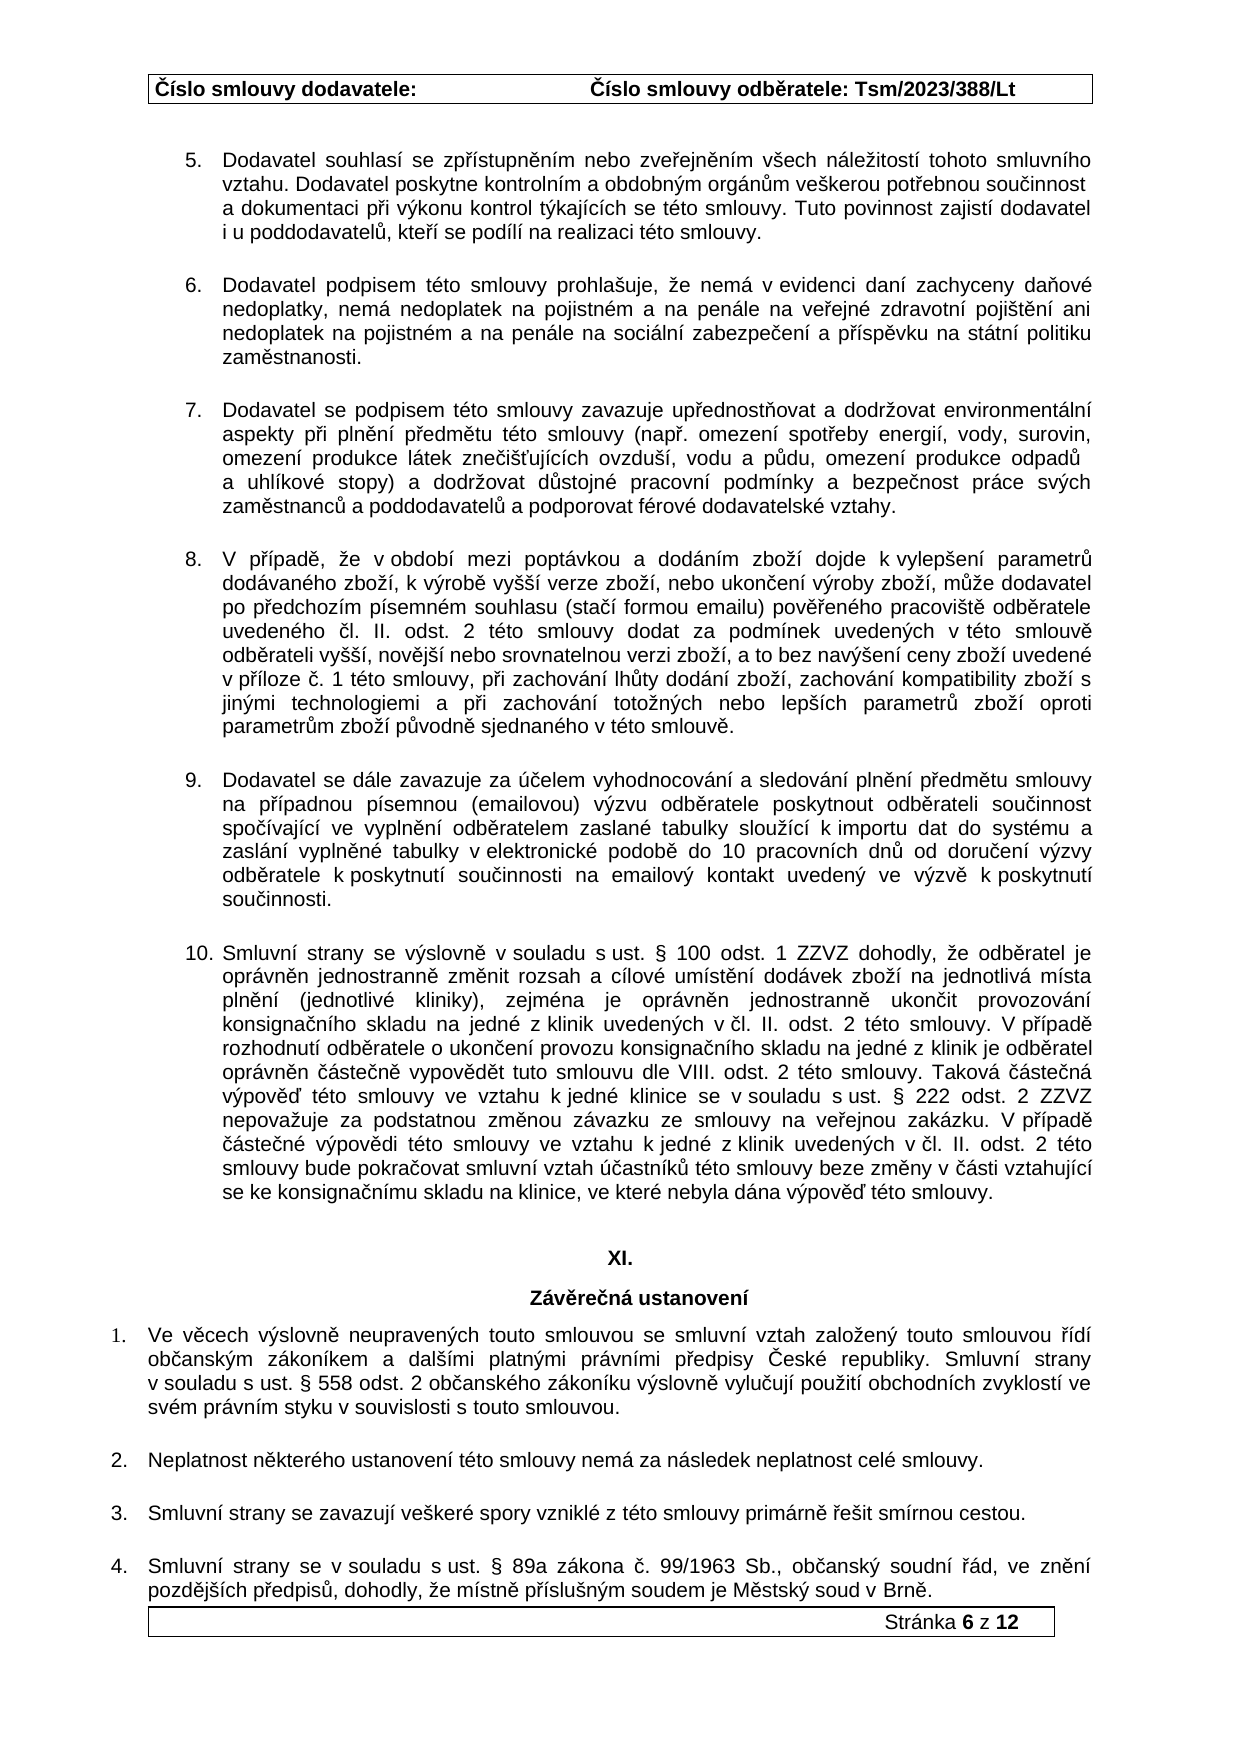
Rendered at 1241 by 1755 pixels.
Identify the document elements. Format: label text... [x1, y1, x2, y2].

list V případě, že v období mezi poptávkou a dodáním zboží dojde k vylepšení parametrů dodávaného zboží, k výrobě vyšší verze zboží, nebo ukončení výroby zboží, může dodavatel po předchozím písemném souhlasu (stačí formou emailu) pověřeného pracoviště odběratele uvedeného čl. II. odst. 2 této smlouvy dodat za podmínek uvedených v této smlouvě odběrateli vyšší, novější nebo srovnatelnou verzi zboží, a to bez navýšení ceny zboží uvedené v příloze č. 1 této smlouvy, při zachování lhůty dodání zboží, zachování kompatibility zboží s jinými technologiemi a při zachování totožných nebo lepších parametrů zboží oproti parametrům zboží původně sjednaného v této smlouvě. [185, 547, 1093, 738]
list Ve věcech výslovně neupravených touto smlouvou se smluvní vztah založený touto smlouvou řídí občanským zákoníkem a dalšími platnými právními předpisy České republiky. Smluvní strany v souladu s ust. § 558 odst. 2 občanského zákoníku výslovně vylučují použití obchodních zvyklostí ve svém právním styku v souvislosti s touto smlouvou. [111, 1323, 1093, 1419]
list Neplatnost některého ustanovení této smlouvy nemá za následek neplatnost celé smlouvy. [111, 1448, 1093, 1472]
list Dodavatel souhlasí se zpřístupněním nebo zveřejněním všech náležitostí tohoto smluvního vztahu. Dodavatel poskytne kontrolním a obdobným orgánům veškerou potřebnou součinnost a dokumentaci při výkonu kontrol týkajících se této smlouvy. Tuto povinnost zajistí dodavatel i u poddodavatelů, kteří se podílí na realizaci této smlouvy. [185, 148, 1093, 243]
list Dodavatel podpisem této smlouvy prohlašuje, že nemá v evidenci daní zachyceny daňové nedoplatky, nemá nedoplatek na pojistném a na penále na veřejné zdravotní pojištění ani nedoplatek na pojistném a na penále na sociální zabezpečení a příspěvku na státní politiku zaměstnanosti. [185, 273, 1093, 368]
text XI. [148, 1246, 1093, 1269]
list Dodavatel se podpisem této smlouvy zavazuje upřednostňovat a dodržovat environmentální aspekty při plnění předmětu této smlouvy (např. omezení spotřeby energií, vody, surovin, omezení produkce látek znečišťujících ovzduší, vodu a půdu, omezení produkce odpadů a uhlíkové stopy) a dodržovat důstojné pracovní podmínky a bezpečnost práce svých zaměstnanců a poddodavatelů a podporovat férové dodavatelské vztahy. [185, 398, 1093, 517]
list Smluvní strany se výslovně v souladu s ust. § 100 odst. 1 ZZVZ dohodly, že odběratel je oprávněn jednostranně změnit rozsah a cílové umístění dodávek zboží na jednotlivá místa plnění (jednotlivé kliniky), zejména je oprávněn jednostranně ukončit provozování konsignačního skladu na jedné z klinik uvedených v čl. II. odst. 2 této smlouvy. V případě rozhodnutí odběratele o ukončení provozu konsignačního skladu na jedné z klinik je odběratel oprávněn částečně vypovědět tuto smlouvu dle VIII. odst. 2 této smlouvy. Taková částečná výpověď této smlouvy ve vztahu k jedné klinice se v souladu s ust. § 222 odst. 2 ZZVZ nepovažuje za podstatnou změnou závazku ze smlouvy na veřejnou zakázku. V případě částečné výpovědi této smlouvy ve vztahu k jedné z klinik uvedených v čl. II. odst. 2 této smlouvy bude pokračovat smluvní vztah účastníků této smlouvy beze změny v části vztahující se ke konsignačnímu skladu na klinice, ve které nebyla dána výpověď této smlouvy. [185, 940, 1093, 1204]
text Závěrečná ustanovení [185, 1286, 1093, 1310]
list Smluvní strany se v souladu s ust. § 89a zákona č. 99/1963 Sb., občanský soudní řád, ve znění pozdějších předpisů, dohodly, že místně příslušným soudem je Městský soud v Brně. [111, 1554, 1093, 1602]
list Smluvní strany se zavazují veškeré spory vzniklé z této smlouvy primárně řešit smírnou cestou. [111, 1501, 1093, 1525]
list Dodavatel se dále zavazuje za účelem vyhodnocování a sledování plnění předmětu smlouvy na případnou písemnou (emailovou) výzvu odběratele poskytnout odběrateli součinnost spočívající ve vyplnění odběratelem zaslané tabulky sloužící k importu dat do systému a zaslání vyplněné tabulky v elektronické podobě do 10 pracovních dnů od doručení výzvy odběratele k poskytnutí součinnosti na emailový kontakt uvedený ve výzvě k poskytnutí součinnosti. [185, 767, 1093, 911]
